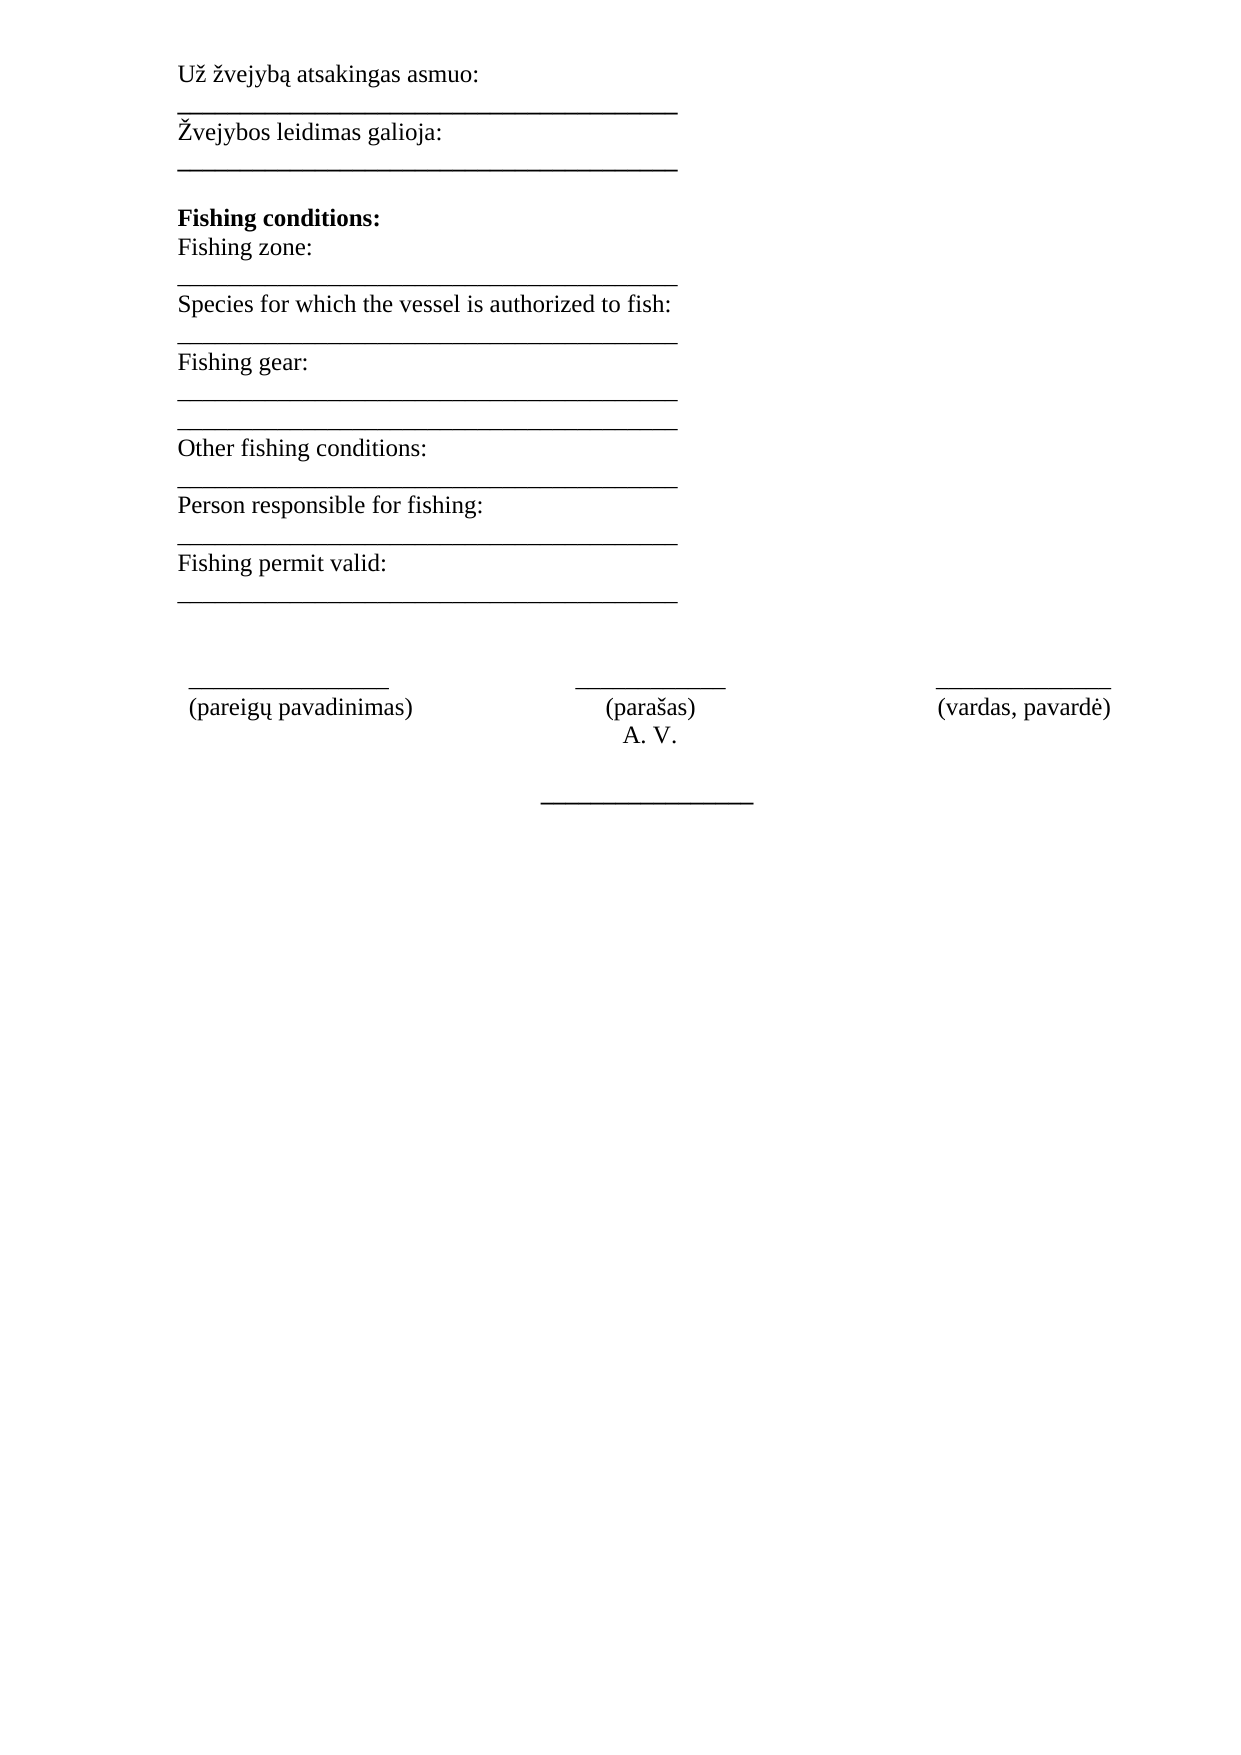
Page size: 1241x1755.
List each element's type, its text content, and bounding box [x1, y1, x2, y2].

text Už žvejybą atsakingas asmuo: [177, 59, 1122, 88]
table_header ________________ (pareigų pavadinimas) [177, 663, 494, 720]
table_header ____________ (parašas) [494, 663, 807, 720]
text ________________________________________ [177, 519, 1122, 548]
text Fishing permit valid: [177, 548, 1122, 577]
text ________________________________________ [177, 404, 1122, 433]
text Other fishing conditions: [177, 433, 1122, 462]
text Species for which the vessel is authorized to fish: [177, 289, 1122, 318]
text ________________________________________ [177, 375, 1122, 404]
text ________________________________________ [177, 145, 1122, 174]
text ________________________________________ [177, 318, 1122, 347]
text ________________________________________ [177, 462, 1122, 490]
text A. V. [177, 720, 1122, 749]
text Fishing gear: [177, 347, 1122, 375]
text _________________ [177, 778, 1122, 807]
text ________________________________________ [177, 88, 1122, 117]
text Person responsible for fishing: [177, 490, 1122, 519]
text Fishing zone: [177, 232, 1122, 260]
table_header ______________ (vardas, pavardė) [807, 663, 1122, 720]
text Fishing conditions: [177, 203, 1122, 232]
text ________________________________________ [177, 260, 1122, 289]
text ________________________________________ [177, 577, 1122, 605]
text Žvejybos leidimas galioja: [177, 117, 1122, 145]
